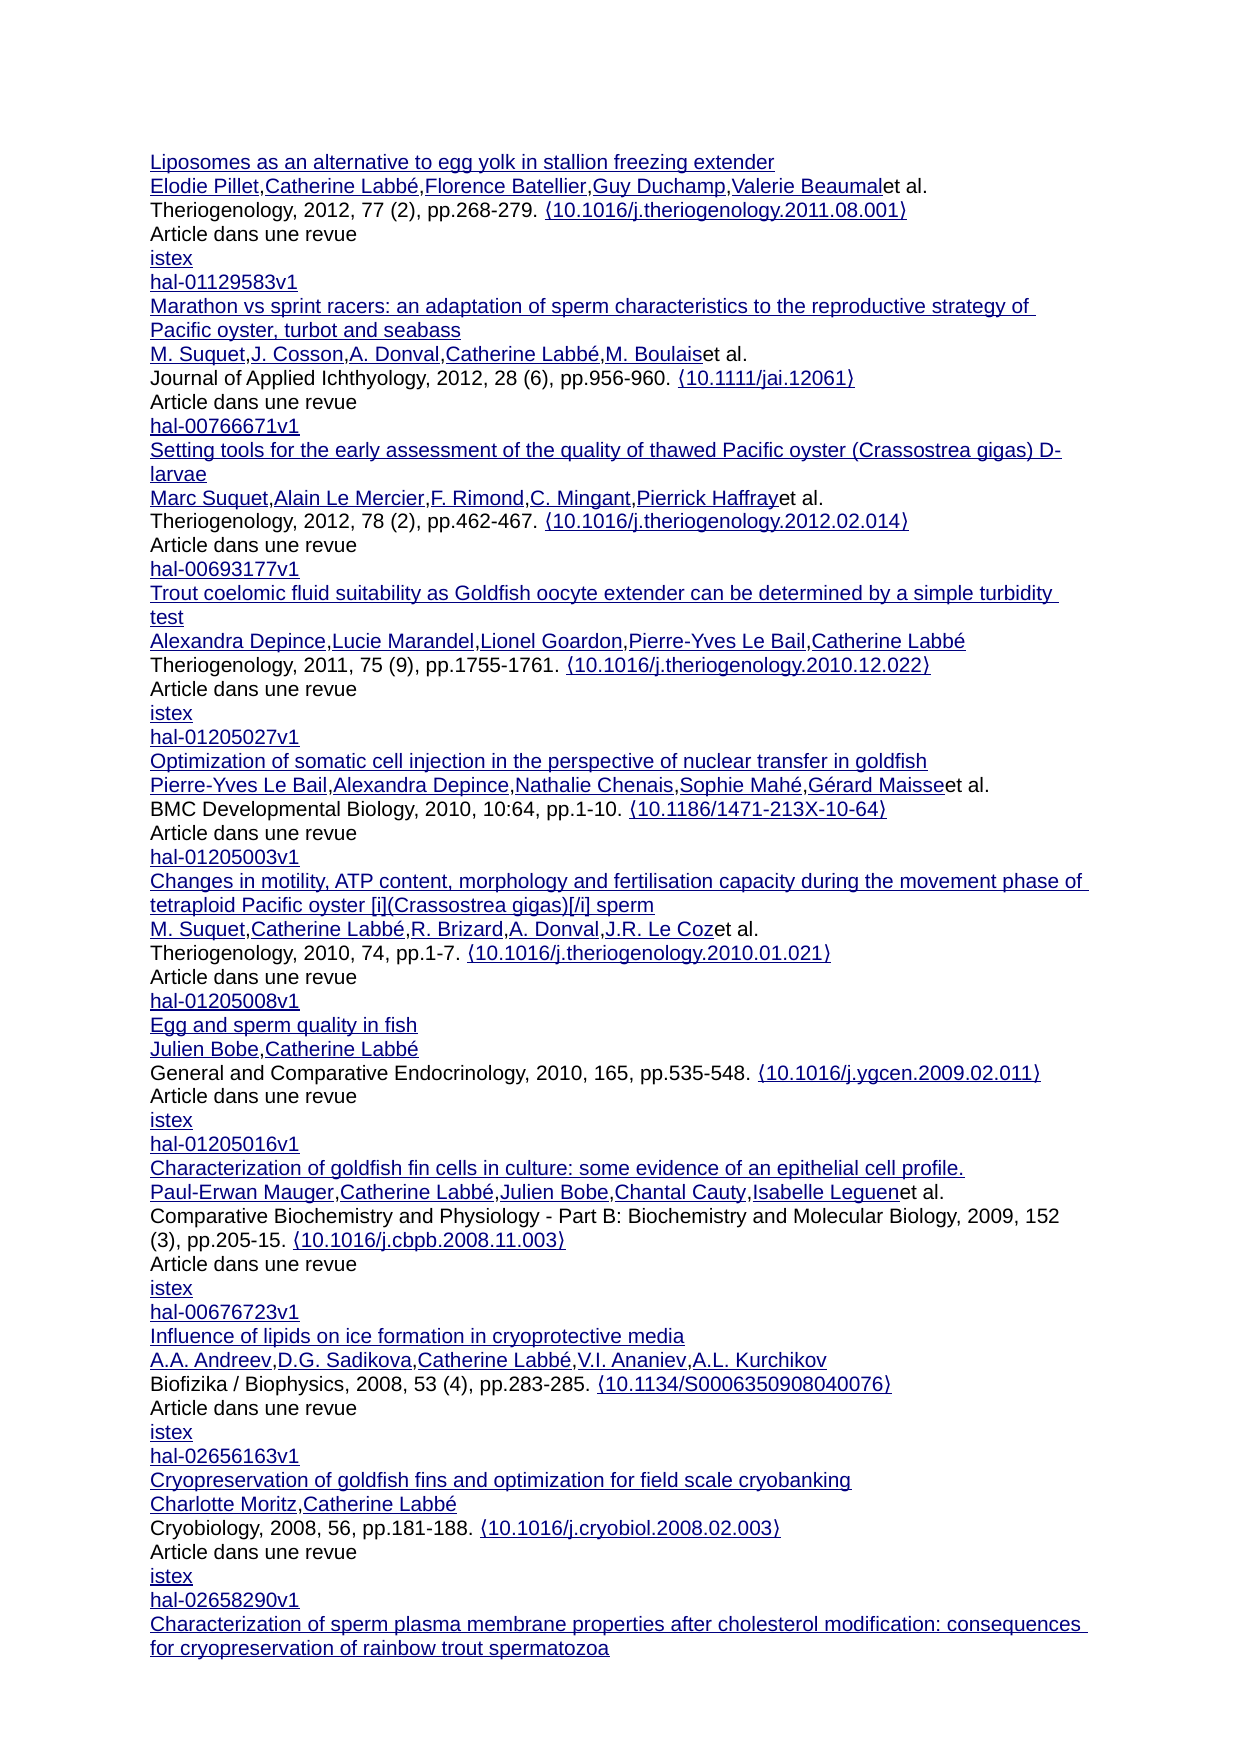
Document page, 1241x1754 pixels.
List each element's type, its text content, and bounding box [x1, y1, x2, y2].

table_cell Optimization of somatic cell injection in the perspective of nuclear transfer in goldfish Pierre-Yves Le Bail,Alexandra Depince,Nathalie Chenais,Sophie Mahé,Gérard Maisseet al. BMC Developmental Biology, 2010, 10:64, pp.1-10. ⟨10.1186/1471-213X-10-64⟩ Article dans une revue hal-01205003v1 [150, 749, 1090, 869]
table_cell Changes in motility, ATP content, morphology and fertilisation capacity during the movement phase of tetraploid Pacific oyster [i](Crassostrea gigas)[/i] sperm M. Suquet,Catherine Labbé,R. Brizard,A. Donval,J.R. Le Cozet al. Theriogenology, 2010, 74, pp.1-7. ⟨10.1016/j.theriogenology.2010.01.021⟩ Article dans une revue hal-01205008v1 [150, 869, 1090, 1012]
table_cell Liposomes as an alternative to egg yolk in stallion freezing extender Elodie Pillet,Catherine Labbé,Florence Batellier,Guy Duchamp,Valerie Beaumalet al. Theriogenology, 2012, 77 (2), pp.268-279. ⟨10.1016/j.theriogenology.2011.08.001⟩ Article dans une revue istex hal-01129583v1 [150, 150, 1090, 294]
table_cell Trout coelomic fluid suitability as Goldfish oocyte extender can be determined by a simple turbidity test Alexandra Depince,Lucie Marandel,Lionel Goardon,Pierre-Yves Le Bail,Catherine Labbé Theriogenology, 2011, 75 (9), pp.1755-1761. ⟨10.1016/j.theriogenology.2010.12.022⟩ Article dans une revue istex hal-01205027v1 [150, 581, 1090, 749]
table_cell Characterization of sperm plasma membrane properties after cholesterol modification: consequences for cryopreservation of rainbow trout spermatozoa [150, 1611, 1090, 1659]
table_cell Egg and sperm quality in fish Julien Bobe,Catherine Labbé General and Comparative Endocrinology, 2010, 165, pp.535-548. ⟨10.1016/j.ygcen.2009.02.011⟩ Article dans une revue istex hal-01205016v1 [150, 1013, 1090, 1156]
table_cell Setting tools for the early assessment of the quality of thawed Pacific oyster (Crassostrea gigas) D-larvae Marc Suquet,Alain Le Mercier,F. Rimond,C. Mingant,Pierrick Haffrayet al. Theriogenology, 2012, 78 (2), pp.462-467. ⟨10.1016/j.theriogenology.2012.02.014⟩ Article dans une revue hal-00693177v1 [150, 438, 1090, 581]
table_cell Marathon vs sprint racers: an adaptation of sperm characteristics to the reproductive strategy of Pacific oyster, turbot and seabass M. Suquet,J. Cosson,A. Donval,Catherine Labbé,M. Boulaiset al. Journal of Applied Ichthyology, 2012, 28 (6), pp.956-960. ⟨10.1111/jai.12061⟩ Article dans une revue hal-00766671v1 [150, 294, 1090, 437]
table_cell Characterization of goldfish fin cells in culture: some evidence of an epithelial cell profile. Paul-Erwan Mauger,Catherine Labbé,Julien Bobe,Chantal Cauty,Isabelle Leguenet al. Comparative Biochemistry and Physiology - Part B: Biochemistry and Molecular Biology, 2009, 152 (3), pp.205-15. ⟨10.1016/j.cbpb.2008.11.003⟩ Article dans une revue istex hal-00676723v1 [150, 1156, 1090, 1324]
table_cell Influence of lipids on ice formation in cryoprotective media A.A. Andreev,D.G. Sadikova,Catherine Labbé,V.I. Ananiev,A.L. Kurchikov Biofizika / Biophysics, 2008, 53 (4), pp.283-285. ⟨10.1134/S0006350908040076⟩ Article dans une revue istex hal-02656163v1 [150, 1324, 1090, 1468]
table_cell Cryopreservation of goldfish fins and optimization for field scale cryobanking Charlotte Moritz,Catherine Labbé Cryobiology, 2008, 56, pp.181-188. ⟨10.1016/j.cryobiol.2008.02.003⟩ Article dans une revue istex hal-02658290v1 [150, 1468, 1090, 1611]
